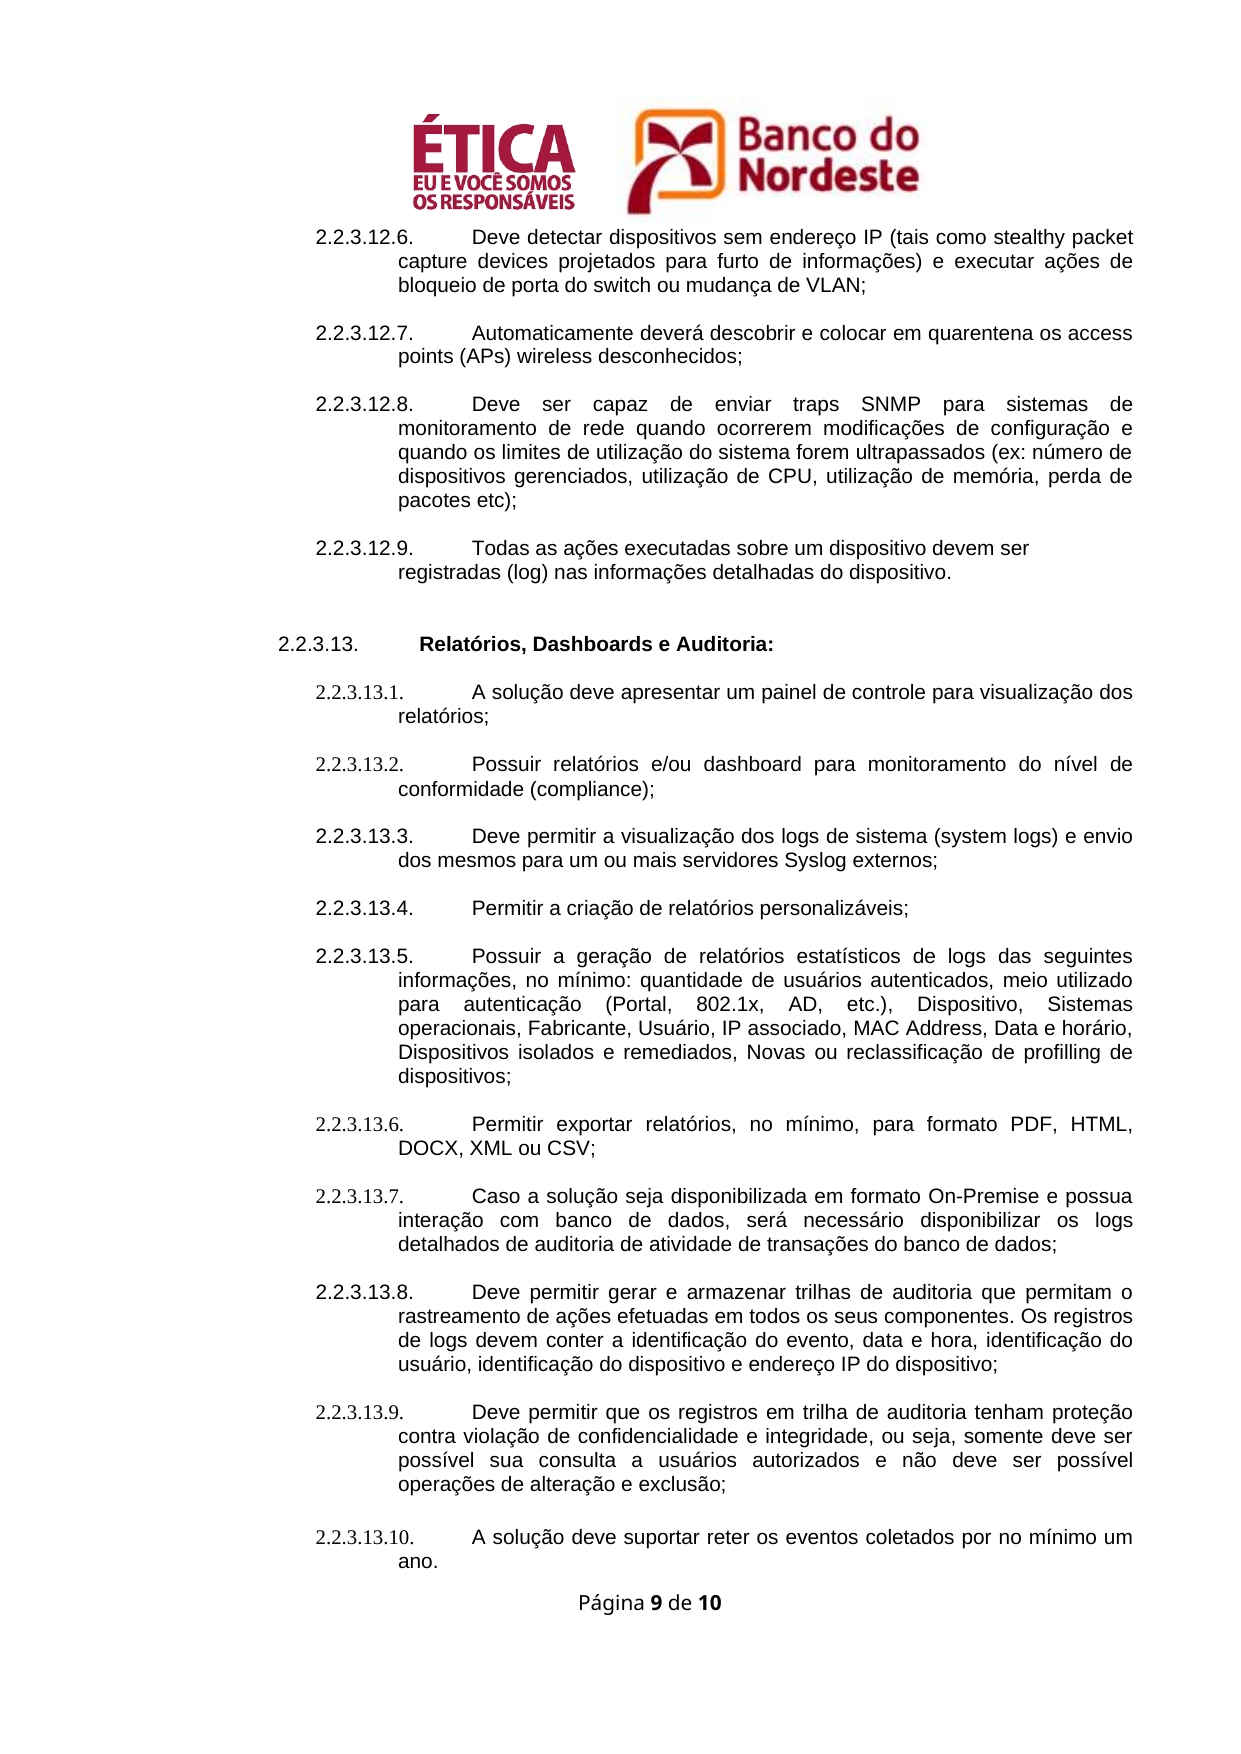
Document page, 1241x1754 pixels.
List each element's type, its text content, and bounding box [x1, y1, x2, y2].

list Possuir relatórios e/ou dashboard para monitoramento do nível de conformidade (compliance); [315, 752, 1134, 800]
list A solução deve apresentar um painel de controle para visualização dos relatórios; [315, 680, 1134, 728]
list Automaticamente deverá descobrir e colocar em quarentena os access points (APs) wireless desconhecidos; [315, 320, 1134, 368]
list Permitir a criação de relatórios personalizáveis; [315, 896, 1134, 920]
list Permitir exportar relatórios, no mínimo, para formato PDF, HTML, DOCX, XML ou CSV; [315, 1112, 1134, 1160]
list Deve permitir a visualização dos logs de sistema (system logs) e envio dos mesmos para um ou mais servidores Syslog externos; [315, 824, 1134, 872]
list Possuir a geração de relatórios estatísticos de logs das seguintes informações, no mínimo: quantidade de usuários autenticados, meio utilizado para autenticação (Portal, 802.1x, AD, etc.), Dispositivo, Sistemas operacionais, Fabricante, Usuário, IP associado, MAC Address, Data e horário, Dispositivos isolados e remediados, Novas ou reclassificação de profilling de dispositivos; [315, 944, 1134, 1088]
list Relatórios, Dashboards e Auditoria: [278, 632, 1134, 656]
list Deve ser capaz de enviar traps SNMP para sistemas de monitoramento de rede quando ocorrerem modificações de configuração e quando os limites de utilização do sistema forem ultrapassados (ex: número de dispositivos gerenciados, utilização de CPU, utilização de memória, perda de pacotes etc); [315, 392, 1134, 512]
list Todas as ações executadas sobre um dispositivo devem ser registradas (log) nas informações detalhadas do dispositivo. [315, 536, 1134, 584]
list Deve permitir que os registros em trilha de auditoria tenham proteção contra violação de confidencialidade e integridade, ou seja, somente deve ser possível sua consulta a usuários autorizados e não deve ser possível operações de alteração e exclusão; [315, 1400, 1134, 1496]
list Caso a solução seja disponibilizada em formato On-Premise e possua interação com banco de dados, será necessário disponibilizar os logs detalhados de auditoria de atividade de transações do banco de dados; [315, 1184, 1134, 1256]
list A solução deve suportar reter os eventos coletados por no mínimo um ano. [315, 1524, 1134, 1573]
list Deve permitir gerar e armazenar trilhas de auditoria que permitam o rastreamento de ações efetuadas em todos os seus componentes. Os registros de logs devem conter a identificação do evento, data e hora, identificação do usuário, identificação do dispositivo e endereço IP do dispositivo; [315, 1280, 1134, 1376]
list Deve detectar dispositivos sem endereço IP (tais como stealthy packet capture devices projetados para furto de informações) e executar ações de bloqueio de porta do switch ou mudança de VLAN; [315, 224, 1134, 296]
